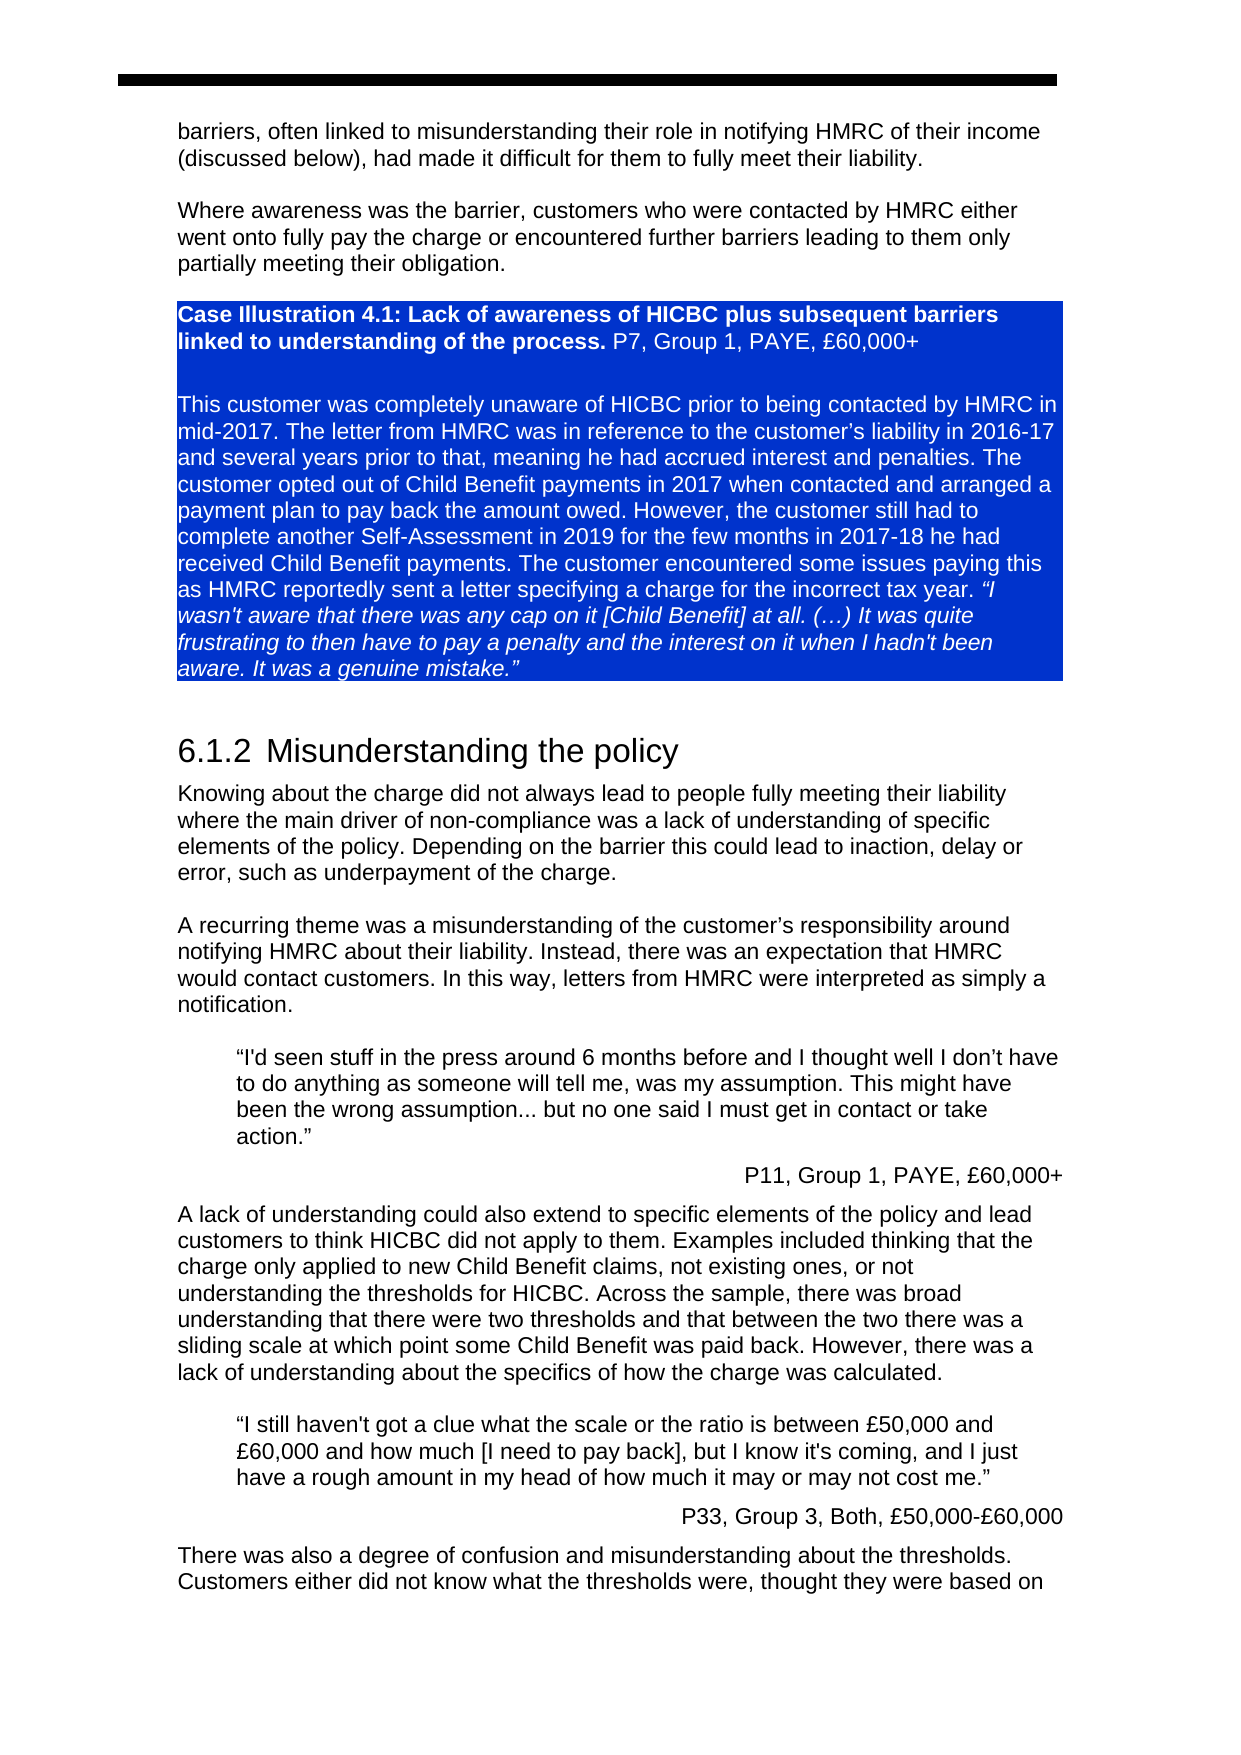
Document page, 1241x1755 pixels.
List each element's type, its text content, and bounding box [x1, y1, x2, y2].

subtitle Misunderstanding the policy [177, 731, 1063, 770]
text P11, Group 1, PAYE, £60,000+ [177, 1162, 1063, 1188]
text “I'd seen stuff in the press around 6 months before and I thought well I don’t have to do anything as someone will tell me, was my assumption. This might have been the wrong assumption... but no one said I must get in contact or take action.” [236, 1044, 1063, 1149]
text barriers, often linked to misunderstanding their role in notifying HMRC of their income (discussed below), had made it difficult for them to fully meet their liability. [177, 118, 1063, 171]
text Knowing about the charge did not always lead to people fully meeting their liability where the main driver of non-compliance was a lack of understanding of specific elements of the policy. Depending on the barrier this could lead to inaction, delay or error, such as underpayment of the charge. [177, 780, 1063, 886]
text Case Illustration 4.1: Lack of awareness of HICBC plus subsequent barriers linked to understanding of the process. P7, Group 1, PAYE, £60,000+ [177, 301, 1063, 354]
text A lack of understanding could also extend to specific elements of the policy and lead customers to think HICBC did not apply to them. Examples included thinking that the charge only applied to new Child Benefit claims, not existing ones, or not understanding the thresholds for HICBC. Across the sample, there was broad understanding that there were two thresholds and that between the two there was a sliding scale at which point some Child Benefit was paid back. However, there was a lack of understanding about the specifics of how the charge was calculated. [177, 1201, 1063, 1385]
text There was also a degree of confusion and misunderstanding about the thresholds. Customers either did not know what the thresholds were, thought they were based on [177, 1542, 1063, 1594]
text “I still haven't got a clue what the scale or the ratio is between £50,000 and £60,000 and how much [I need to pay back], but I know it's coming, and I just have a rough amount in my head of how much it may or may not cost me.” [236, 1411, 1063, 1490]
text Where awareness was the barrier, customers who were contacted by HMRC either went onto fully pay the charge or encountered further barriers leading to them only partially meeting their obligation. [177, 197, 1063, 276]
text A recurring theme was a misunderstanding of the customer’s responsibility around notifying HMRC about their liability. Instead, there was an expectation that HMRC would contact customers. In this way, letters from HMRC were interpreted as simply a notification. [177, 912, 1063, 1017]
text P33, Group 3, Both, £50,000-£60,000 [177, 1503, 1063, 1529]
text This customer was completely unaware of HICBC prior to being contacted by HMRC in mid-2017. The letter from HMRC was in reference to the customer’s liability in 2016-17 and several years prior to that, meaning he had accrued interest and penalties. The customer opted out of Child Benefit payments in 2017 when contacted and arranged a payment plan to pay back the amount owed. However, the customer still had to complete another Self-Assessment in 2019 for the few months in 2017-18 he had received Child Benefit payments. The customer encountered some issues paying this as HMRC reportedly sent a letter specifying a charge for the incorrect tax year. “I wasn't aware that there was any cap on it [Child Benefit] at all. (…) It was quite frustrating to then have to pay a penalty and the interest on it when I hadn't been aware. It was a genuine mistake.” [177, 391, 1063, 681]
